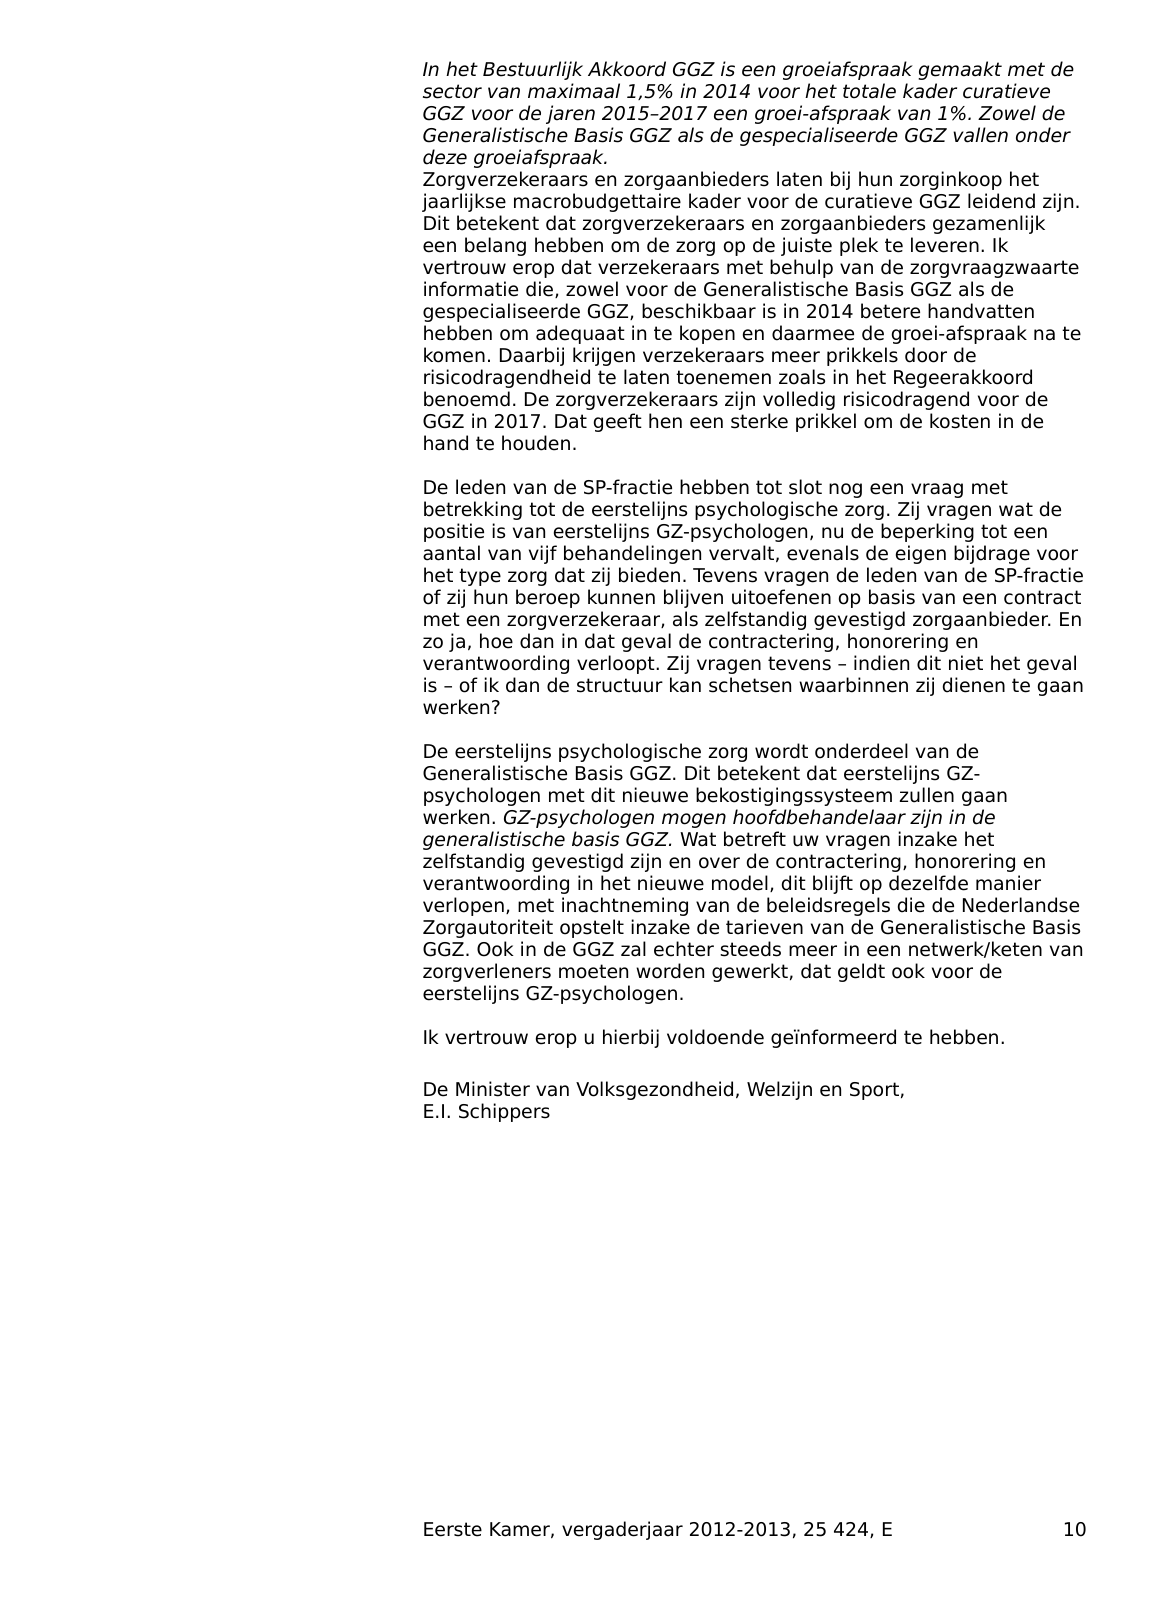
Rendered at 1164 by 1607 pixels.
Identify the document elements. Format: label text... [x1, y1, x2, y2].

text In het Bestuurlijk Akkoord GGZ is een groeiafspraak gemaakt met de sector van maximaal 1,5% in 2014 voor het totale kader curatieve GGZ voor de jaren 2015–2017 een groei-afspraak van 1%. Zowel de Generalistische Basis GGZ als de gespecialiseerde GGZ vallen onder deze groeiafspraak. [422, 59, 1087, 169]
text Ik vertrouw erop u hierbij voldoende geïnformeerd te hebben. [422, 1027, 1087, 1049]
text De Minister van Volksgezondheid, Welzijn en Sport, E.I. Schippers [422, 1079, 1087, 1123]
text De eerstelijns psychologische zorg wordt onderdeel van de Generalistische Basis GGZ. Dit betekent dat eerstelijns GZ-psychologen met dit nieuwe bekostigingssysteem zullen gaan werken. GZ-psychologen mogen hoofdbehandelaar zijn in de generalistische basis GGZ. Wat betreft uw vragen inzake het zelfstandig gevestigd zijn en over de contractering, honorering en verantwoording in het nieuwe model, dit blijft op dezelfde manier verlopen, met inachtneming van de beleidsregels die de Nederlandse Zorgautoriteit opstelt inzake de tarieven van de Generalistische Basis GGZ. Ook in de GGZ zal echter steeds meer in een netwerk/keten van zorgverleners moeten worden gewerkt, dat geldt ook voor de eerstelijns GZ-psychologen. [422, 741, 1087, 1004]
text Zorgverzekeraars en zorgaanbieders laten bij hun zorginkoop het jaarlijkse macrobudgettaire kader voor de curatieve GGZ leidend zijn. Dit betekent dat zorgverzekeraars en zorgaanbieders gezamenlijk een belang hebben om de zorg op de juiste plek te leveren. Ik vertrouw erop dat verzekeraars met behulp van de zorgvraagzwaarte informatie die, zowel voor de Generalistische Basis GGZ als de gespecialiseerde GGZ, beschikbaar is in 2014 betere handvatten hebben om adequaat in te kopen en daarmee de groei-afspraak na te komen. Daarbij krijgen verzekeraars meer prikkels door de risicodragendheid te laten toenemen zoals in het Regeerakkoord benoemd. De zorgverzekeraars zijn volledig risicodragend voor de GGZ in 2017. Dat geeft hen een sterke prikkel om de kosten in de hand te houden. [422, 169, 1087, 455]
text De leden van de SP-fractie hebben tot slot nog een vraag met betrekking tot de eerstelijns psychologische zorg. Zij vragen wat de positie is van eerstelijns GZ-psychologen, nu de beperking tot een aantal van vijf behandelingen vervalt, evenals de eigen bijdrage voor het type zorg dat zij bieden. Tevens vragen de leden van de SP-fractie of zij hun beroep kunnen blijven uitoefenen op basis van een contract met een zorgverzekeraar, als zelfstandig gevestigd zorgaanbieder. En zo ja, hoe dan in dat geval de contractering, honorering en verantwoording verloopt. Zij vragen tevens – indien dit niet het geval is – of ik dan de structuur kan schetsen waarbinnen zij dienen te gaan werken? [422, 477, 1087, 719]
